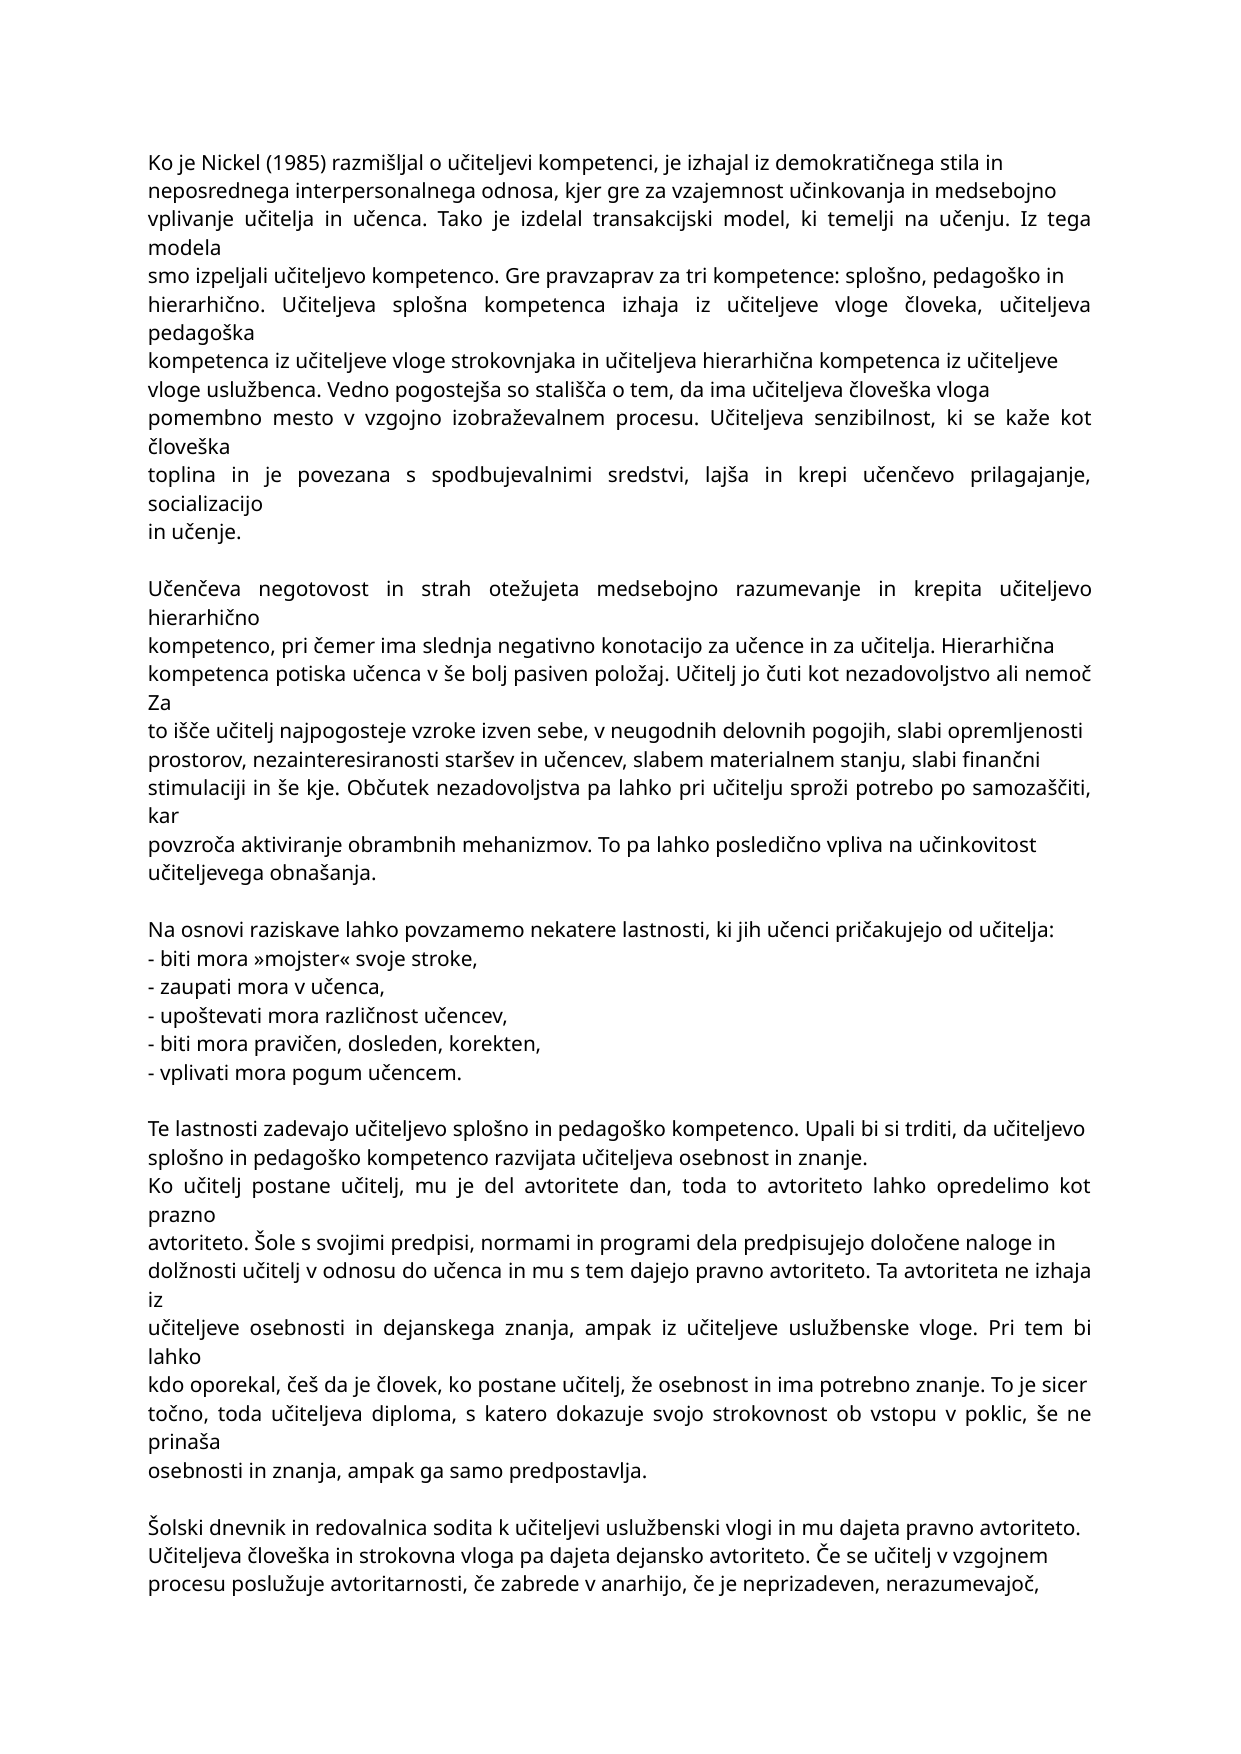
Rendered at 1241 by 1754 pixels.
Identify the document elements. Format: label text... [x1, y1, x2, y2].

text smo izpeljali učiteljevo kompetenco. Gre pravzaprav za tri kompetence: splošno, pedagoško in [148, 261, 1093, 290]
text povzroča aktiviranje obrambnih mehanizmov. To pa lahko posledično vpliva na učinkovitost [148, 830, 1093, 858]
text hierarhično. Učiteljeva splošna kompetenca izhaja iz učiteljeve vloge človeka, učiteljeva pedagoška [148, 290, 1093, 347]
text splošno in pedagoško kompetenco razvijata učiteljeva osebnost in znanje. [148, 1143, 1093, 1171]
text Ko je Nickel (1985) razmišljal o učiteljevi kompetenci, je izhajal iz demokratičnega stila in [148, 148, 1093, 176]
text Ko učitelj postane učitelj, mu je del avtoritete dan, toda to avtoriteto lahko opredelimo kot prazno [148, 1171, 1093, 1228]
text prostorov, nezainteresiranosti staršev in učencev, slabem materialnem stanju, slabi finančni [148, 745, 1093, 773]
text stimulaciji in še kje. Občutek nezadovoljstva pa lahko pri učitelju sproži potrebo po samozaščiti, kar [148, 773, 1093, 830]
text Šolski dnevnik in redovalnica sodita k učiteljevi uslužbenski vlogi in mu dajeta pravno avtoriteto. [148, 1513, 1093, 1541]
text točno, toda učiteljeva diploma, s katero dokazuje svojo strokovnost ob vstopu v poklic, še ne prinaša [148, 1399, 1093, 1456]
text dolžnosti učitelj v odnosu do učenca in mu s tem dajejo pravno avtoriteto. Ta avtoriteta ne izhaja iz [148, 1257, 1093, 1313]
text pomembno mesto v vzgojno izobraževalnem procesu. Učiteljeva senzibilnost, ki se kaže kot človeška [148, 403, 1093, 460]
text avtoriteto. Šole s svojimi predpisi, normami in programi dela predpisujejo določene naloge in [148, 1228, 1093, 1257]
text Te lastnosti zadevajo učiteljevo splošno in pedagoško kompetenco. Upali bi si trditi, da učiteljevo [148, 1114, 1093, 1143]
text osebnosti in znanja, ampak ga samo predpostavlja. [148, 1456, 1093, 1484]
text to išče učitelj najpogosteje vzroke izven sebe, v neugodnih delovnih pogojih, slabi opremljenosti [148, 716, 1093, 745]
text toplina in je povezana s spodbujevalnimi sredstvi, lajša in krepi učenčevo prilagajanje, socializacijo [148, 460, 1093, 517]
text kompetenca potiska učenca v še bolj pasiven položaj. Učitelj jo čuti kot nezadovoljstvo ali nemoč Za [148, 659, 1093, 716]
text - upoštevati mora različnost učencev, [148, 1001, 1093, 1029]
text vloge uslužbenca. Vedno pogostejša so stališča o tem, da ima učiteljeva človeška vloga [148, 375, 1093, 403]
text - biti mora »mojster« svoje stroke, [148, 944, 1093, 972]
text kdo oporekal, češ da je človek, ko postane učitelj, že osebnost in ima potrebno znanje. To je sicer [148, 1370, 1093, 1399]
text procesu poslužuje avtoritarnosti, če zabrede v anarhijo, če je neprizadeven, nerazumevajoč, [148, 1569, 1093, 1598]
text kompetenca iz učiteljeve vloge strokovnjaka in učiteljeva hierarhična kompetenca iz učiteljeve [148, 347, 1093, 375]
text vplivanje učitelja in učenca. Tako je izdelal transakcijski model, ki temelji na učenju. Iz tega modela [148, 204, 1093, 261]
text učiteljevega obnašanja. [148, 858, 1093, 887]
text neposrednega interpersonalnega odnosa, kjer gre za vzajemnost učinkovanja in medsebojno [148, 176, 1093, 204]
text Učenčeva negotovost in strah otežujeta medsebojno razumevanje in krepita učiteljevo hierarhično [148, 574, 1093, 631]
text Učiteljeva človeška in strokovna vloga pa dajeta dejansko avtoriteto. Če se učitelj v vzgojnem [148, 1541, 1093, 1569]
text in učenje. [148, 517, 1093, 546]
text Na osnovi raziskave lahko povzamemo nekatere lastnosti, ki jih učenci pričakujejo od učitelja: [148, 915, 1093, 944]
text - biti mora pravičen, dosleden, korekten, [148, 1029, 1093, 1058]
text - zaupati mora v učenca, [148, 972, 1093, 1001]
text kompetenco, pri čemer ima slednja negativno konotacijo za učence in za učitelja. Hierarhična [148, 631, 1093, 659]
text - vplivati mora pogum učencem. [148, 1058, 1093, 1086]
text učiteljeve osebnosti in dejanskega znanja, ampak iz učiteljeve uslužbenske vloge. Pri tem bi lahko [148, 1313, 1093, 1370]
